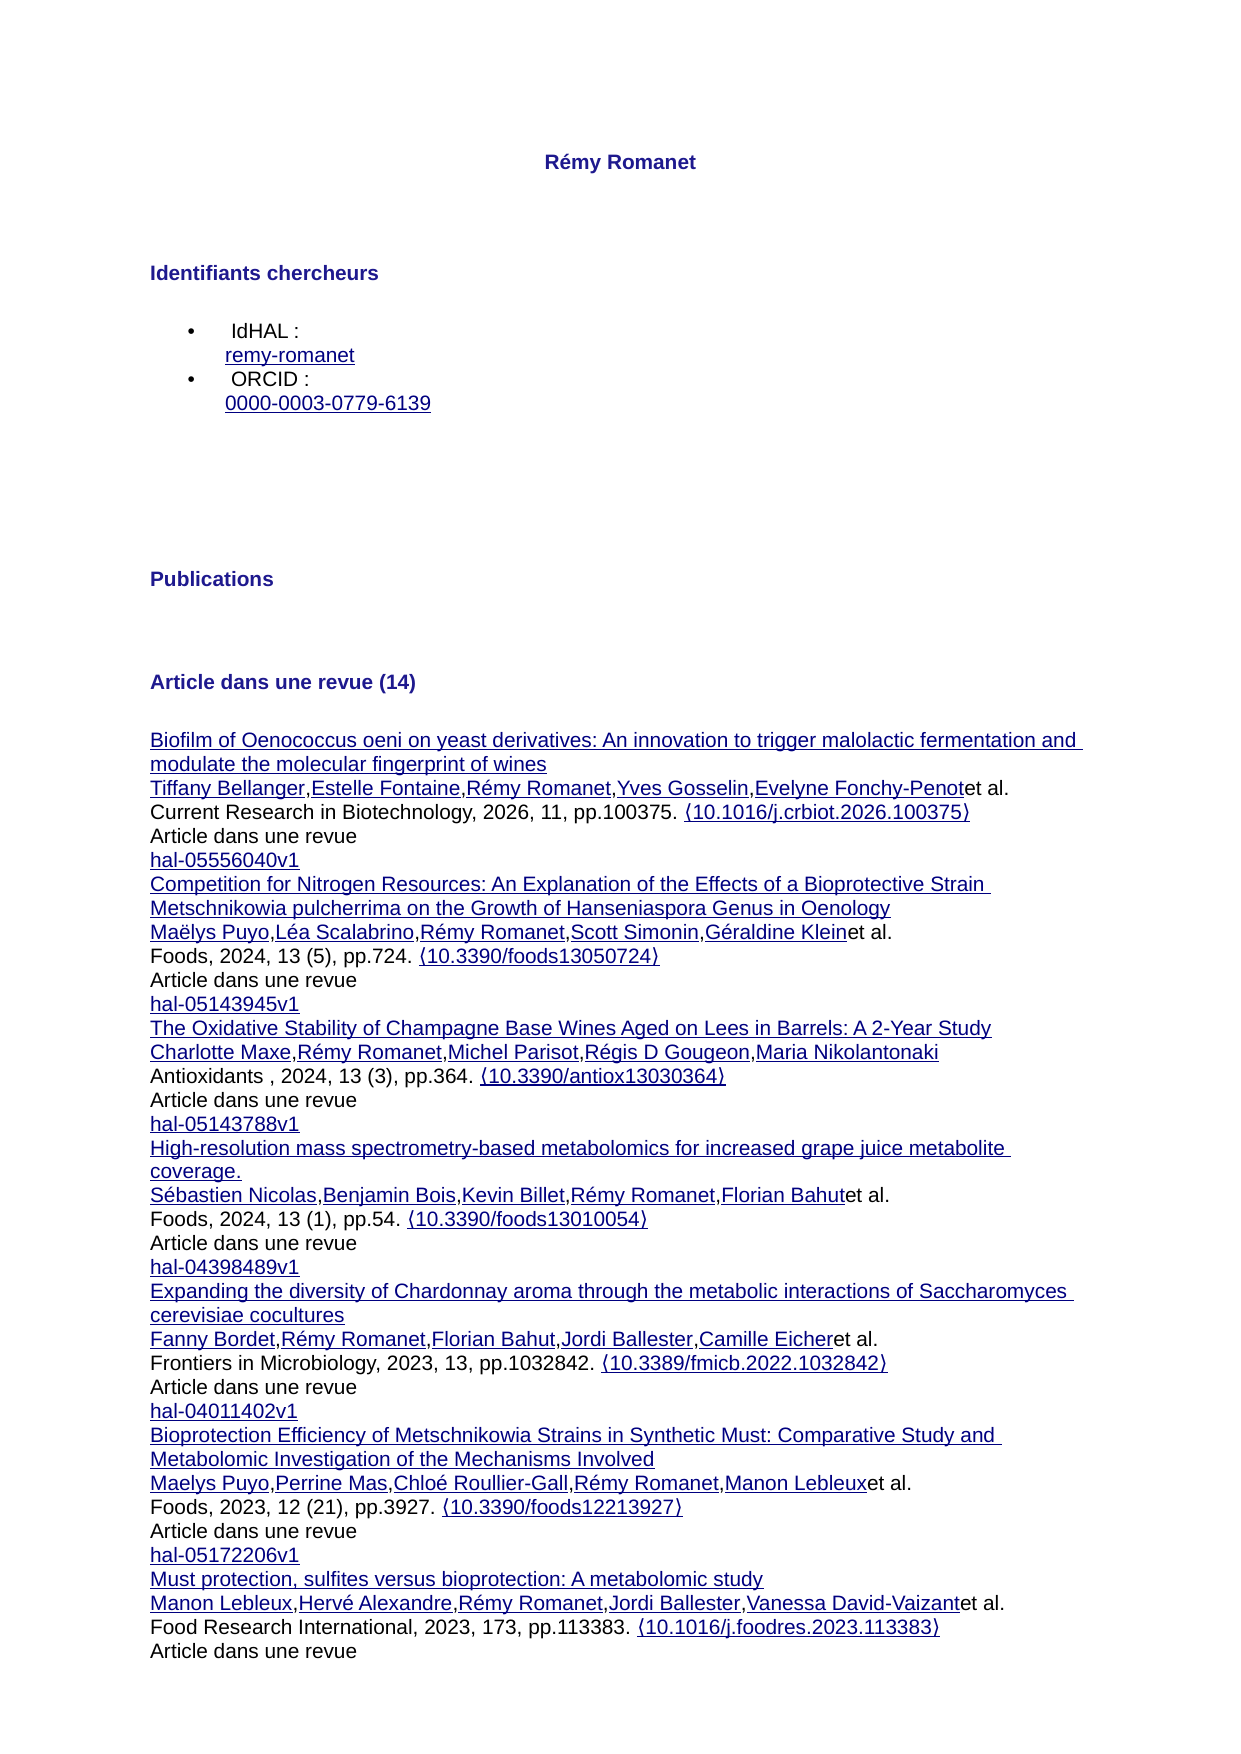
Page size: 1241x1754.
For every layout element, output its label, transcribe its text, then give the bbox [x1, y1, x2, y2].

table_header Biofilm of Oenococcus oeni on yeast derivatives: An innovation to trigger malolactic fermentation and modulate the molecular fingerprint of wines Tiffany Bellanger,Estelle Fontaine,Rémy Romanet,Yves Gosselin,Evelyne Fonchy-Penotet al. Current Research in Biotechnology, 2026, 11, pp.100375. ⟨10.1016/j.crbiot.2026.100375⟩ Article dans une revue hal-05556040v1 [150, 728, 1090, 872]
table_cell Competition for Nitrogen Resources: An Explanation of the Effects of a Bioprotective Strain Metschnikowia pulcherrima on the Growth of Hanseniaspora Genus in Oenology Maëlys Puyo,Léa Scalabrino,Rémy Romanet,Scott Simonin,Géraldine Kleinet al. Foods, 2024, 13 (5), pp.724. ⟨10.3390/foods13050724⟩ Article dans une revue hal-05143945v1 [150, 872, 1090, 1016]
table_cell Bioprotection Efficiency of Metschnikowia Strains in Synthetic Must: Comparative Study and Metabolomic Investigation of the Mechanisms Involved Maelys Puyo,Perrine Mas,Chloé Roullier-Gall,Rémy Romanet,Manon Lebleuxet al. Foods, 2023, 12 (21), pp.3927. ⟨10.3390/foods12213927⟩ Article dans une revue hal-05172206v1 [150, 1423, 1090, 1567]
table_cell The Oxidative Stability of Champagne Base Wines Aged on Lees in Barrels: A 2-Year Study Charlotte Maxe,Rémy Romanet,Michel Parisot,Régis D Gougeon,Maria Nikolantonaki Antioxidants , 2024, 13 (3), pp.364. ⟨10.3390/antiox13030364⟩ Article dans une revue hal-05143788v1 [150, 1016, 1090, 1135]
subtitle Rémy Romanet [150, 150, 1090, 174]
list remy-romanet [187, 343, 1090, 367]
subtitle Publications [150, 567, 1090, 591]
subtitle Identifiants chercheurs [150, 260, 1090, 284]
subtitle Article dans une revue (14) [150, 670, 1090, 694]
list IdHAL : [187, 319, 1090, 343]
list 0000-0003-0779-6139 [187, 391, 1090, 414]
list ORCID : [187, 367, 1090, 391]
table_cell Expanding the diversity of Chardonnay aroma through the metabolic interactions of Saccharomyces cerevisiae cocultures Fanny Bordet,Rémy Romanet,Florian Bahut,Jordi Ballester,Camille Eicheret al. Frontiers in Microbiology, 2023, 13, pp.1032842. ⟨10.3389/fmicb.2022.1032842⟩ Article dans une revue hal-04011402v1 [150, 1279, 1090, 1423]
table_cell High-resolution mass spectrometry-based metabolomics for increased grape juice metabolite coverage. Sébastien Nicolas,Benjamin Bois,Kevin Billet,Rémy Romanet,Florian Bahutet al. Foods, 2024, 13 (1), pp.54. ⟨10.3390/foods13010054⟩ Article dans une revue hal-04398489v1 [150, 1135, 1090, 1279]
table_cell Must protection, sulfites versus bioprotection: A metabolomic study Manon Lebleux,Hervé Alexandre,Rémy Romanet,Jordi Ballester,Vanessa David-Vaizantet al. Food Research International, 2023, 173, pp.113383. ⟨10.1016/j.foodres.2023.113383⟩ Article dans une revue [150, 1567, 1090, 1662]
